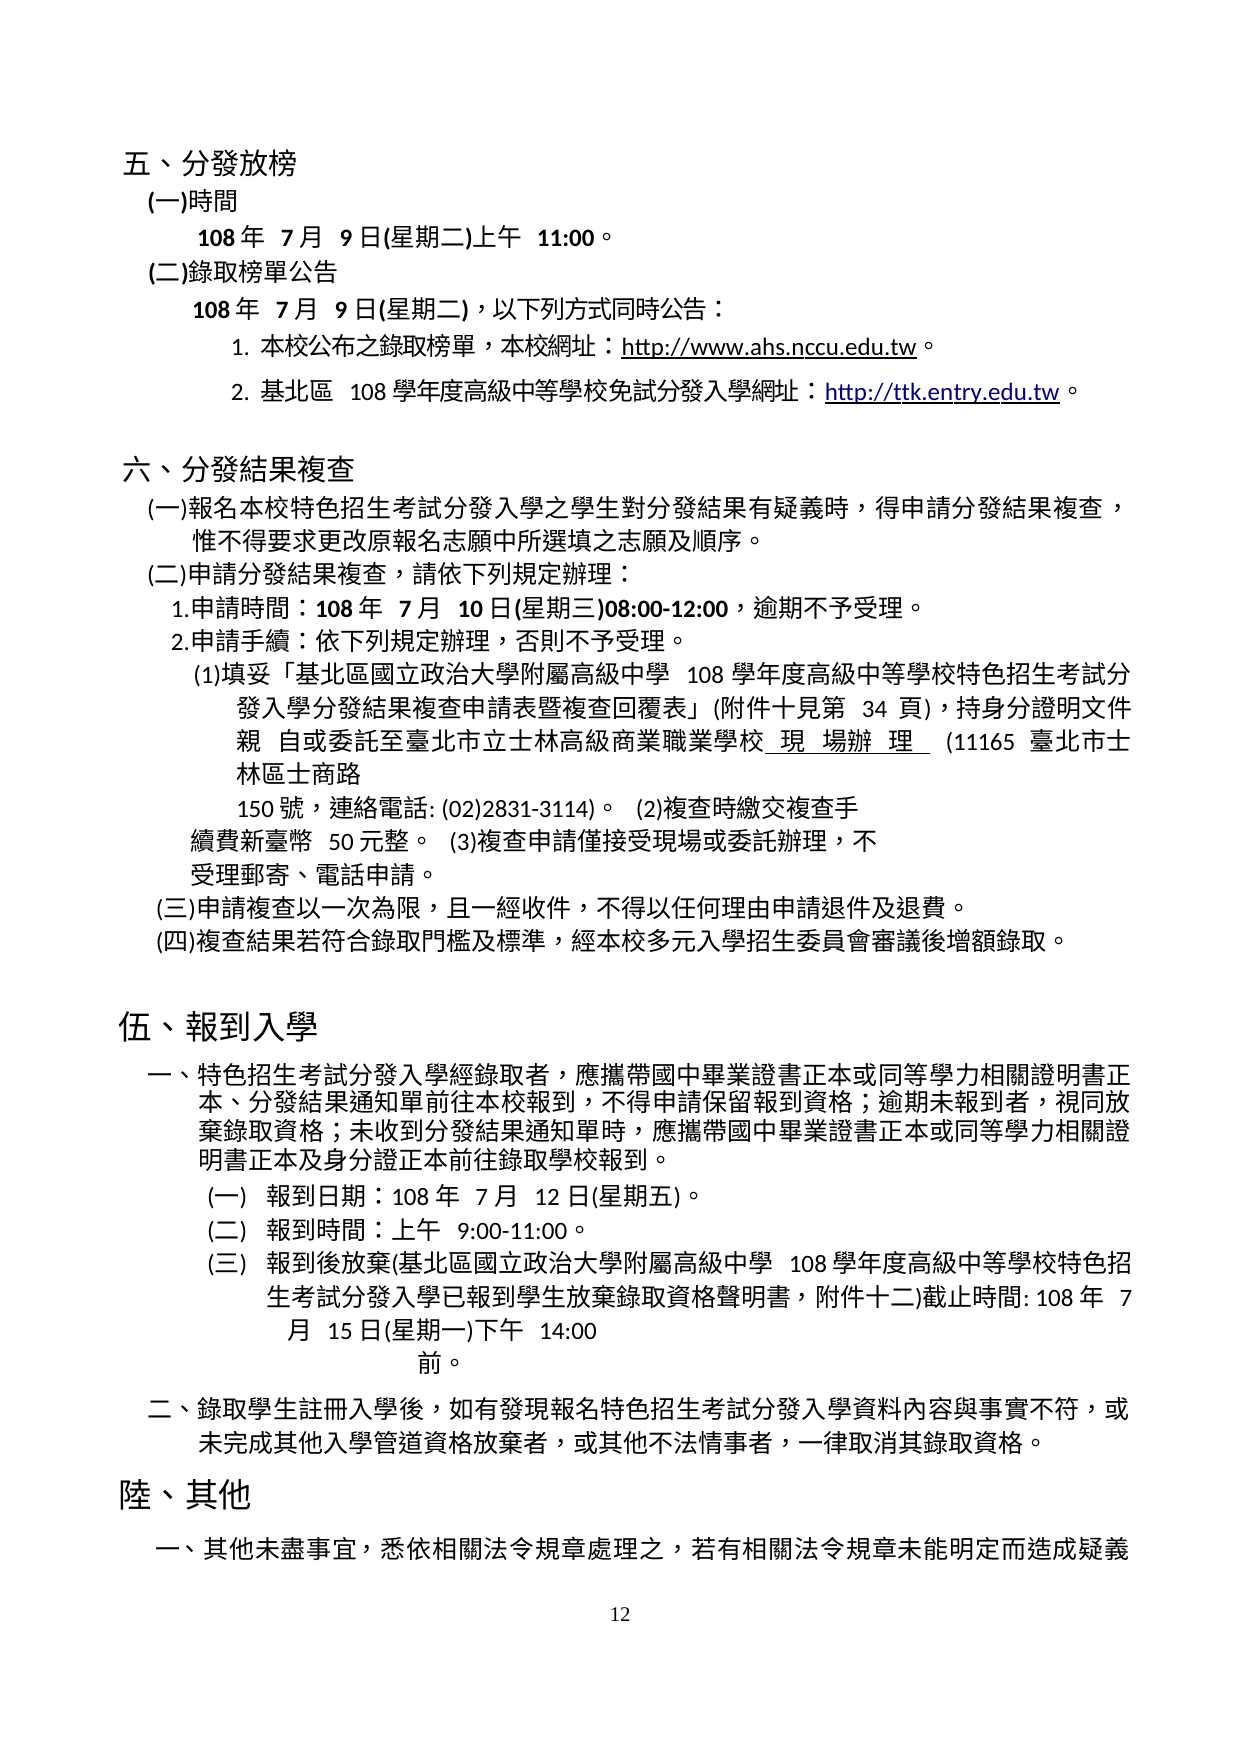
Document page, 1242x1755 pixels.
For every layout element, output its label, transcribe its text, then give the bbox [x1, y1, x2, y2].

text (四)複查結果若符合錄取門檻及標準，經本校多元入學招生委員會審議後增額錄取。 [156, 924, 1137, 957]
text 108 年 7 月 9 日(星期二)上午 11:00。 [197, 219, 1137, 253]
text 月 15 日(星期一)下午 14:00 前。 [262, 1313, 622, 1379]
text (1)填妥「基北區國立政治大學附屬高級中學 108 學年度高級中等學校特色招生考試分 發入學分發結果複查申請表暨複查回覆表」(附件十見第 34 頁)，持身分證明文件親 自或委託至臺北市立士林高級商業職業學校 現 場辦 理 (11165 臺北市士林區士商路 [193, 657, 1132, 791]
text 陸、其他 [118, 1472, 1137, 1517]
text 2. 基北區 108 學年度高級中等學校免試分發入學網址：http://ttk.entry.edu.tw。 [231, 366, 1137, 406]
text (三) 報到後放棄(基北區國立政治大學附屬高級中學 108 學年度高級中等學校特色招 [207, 1246, 1137, 1279]
text (三)申請複查以一次為限，且一經收件，不得以任何理由申請退件及退費。 [156, 891, 1137, 924]
text 2.申請手續：依下列規定辦理，否則不予受理。 [171, 624, 1137, 657]
text (一) 報到日期：108 年 7 月 12 日(星期五)。 [207, 1177, 1137, 1213]
text (二)錄取榜單公告 [148, 255, 1137, 289]
text (一)時間 [147, 184, 1137, 218]
text 二、錄取學生註冊入學後，如有發現報名特色招生考試分發入學資料內容與事實不符，或 未完成其他入學管道資格放棄者，或其他不法情事者，一律取消其錄取資格。 [147, 1392, 1131, 1459]
text 1. 本校公布之錄取榜單，本校網址：http://www.ahs.nccu.edu.tw。 [231, 329, 1137, 363]
text 生考試分發入學已報到學生放棄錄取資格聲明書，附件十二)截止時間: 108 年 7 [266, 1279, 1137, 1313]
text 一、特色招生考試分發入學經錄取者，應攜帶國中畢業證書正本或同等學力相關證明書正 本、分發結果通知單前往本校報到，不得申請保留報到資格；逾期未報到者，視同放 棄錄取資格；未收到分發結果通知單時，應攜帶國中畢業證書正本或同等學力相關證 明書正本及身分證正本前往錄取學校報到。 [147, 1061, 1131, 1177]
text (二) 報到時間：上午 9:00-11:00。 [207, 1213, 1137, 1246]
text (二)申請分發結果複查，請依下列規定辦理： [147, 557, 1137, 591]
text 108 年 7 月 9 日(星期二)，以下列方式同時公告： [192, 291, 1137, 326]
text (一)報名本校特色招生考試分發入學之學生對分發結果有疑義時，得申請分發結果複查， 惟不得要求更改原報名志願中所選填之志願及順序。 [147, 490, 1130, 557]
text 五、分發放榜 [122, 139, 1137, 180]
text 伍、報到入學 [118, 1004, 1137, 1049]
text 150 號，連絡電話: (02)2831-3114)。 (2)複查時繳交複查手續費新臺幣 50 元整。 (3)複查申請僅接受現場或委託辦理，不受理郵寄、電話申請。 [191, 791, 878, 891]
text 一、其他未盡事宜，悉依相關法令規章處理之，若有相關法令規章未能明定而造成疑義 [156, 1532, 1131, 1565]
text 六、分發結果複查 [122, 450, 1137, 486]
text 1.申請時間：108 年 7 月 10 日(星期三)08:00-12:00，逾期不予受理。 [171, 591, 1137, 624]
